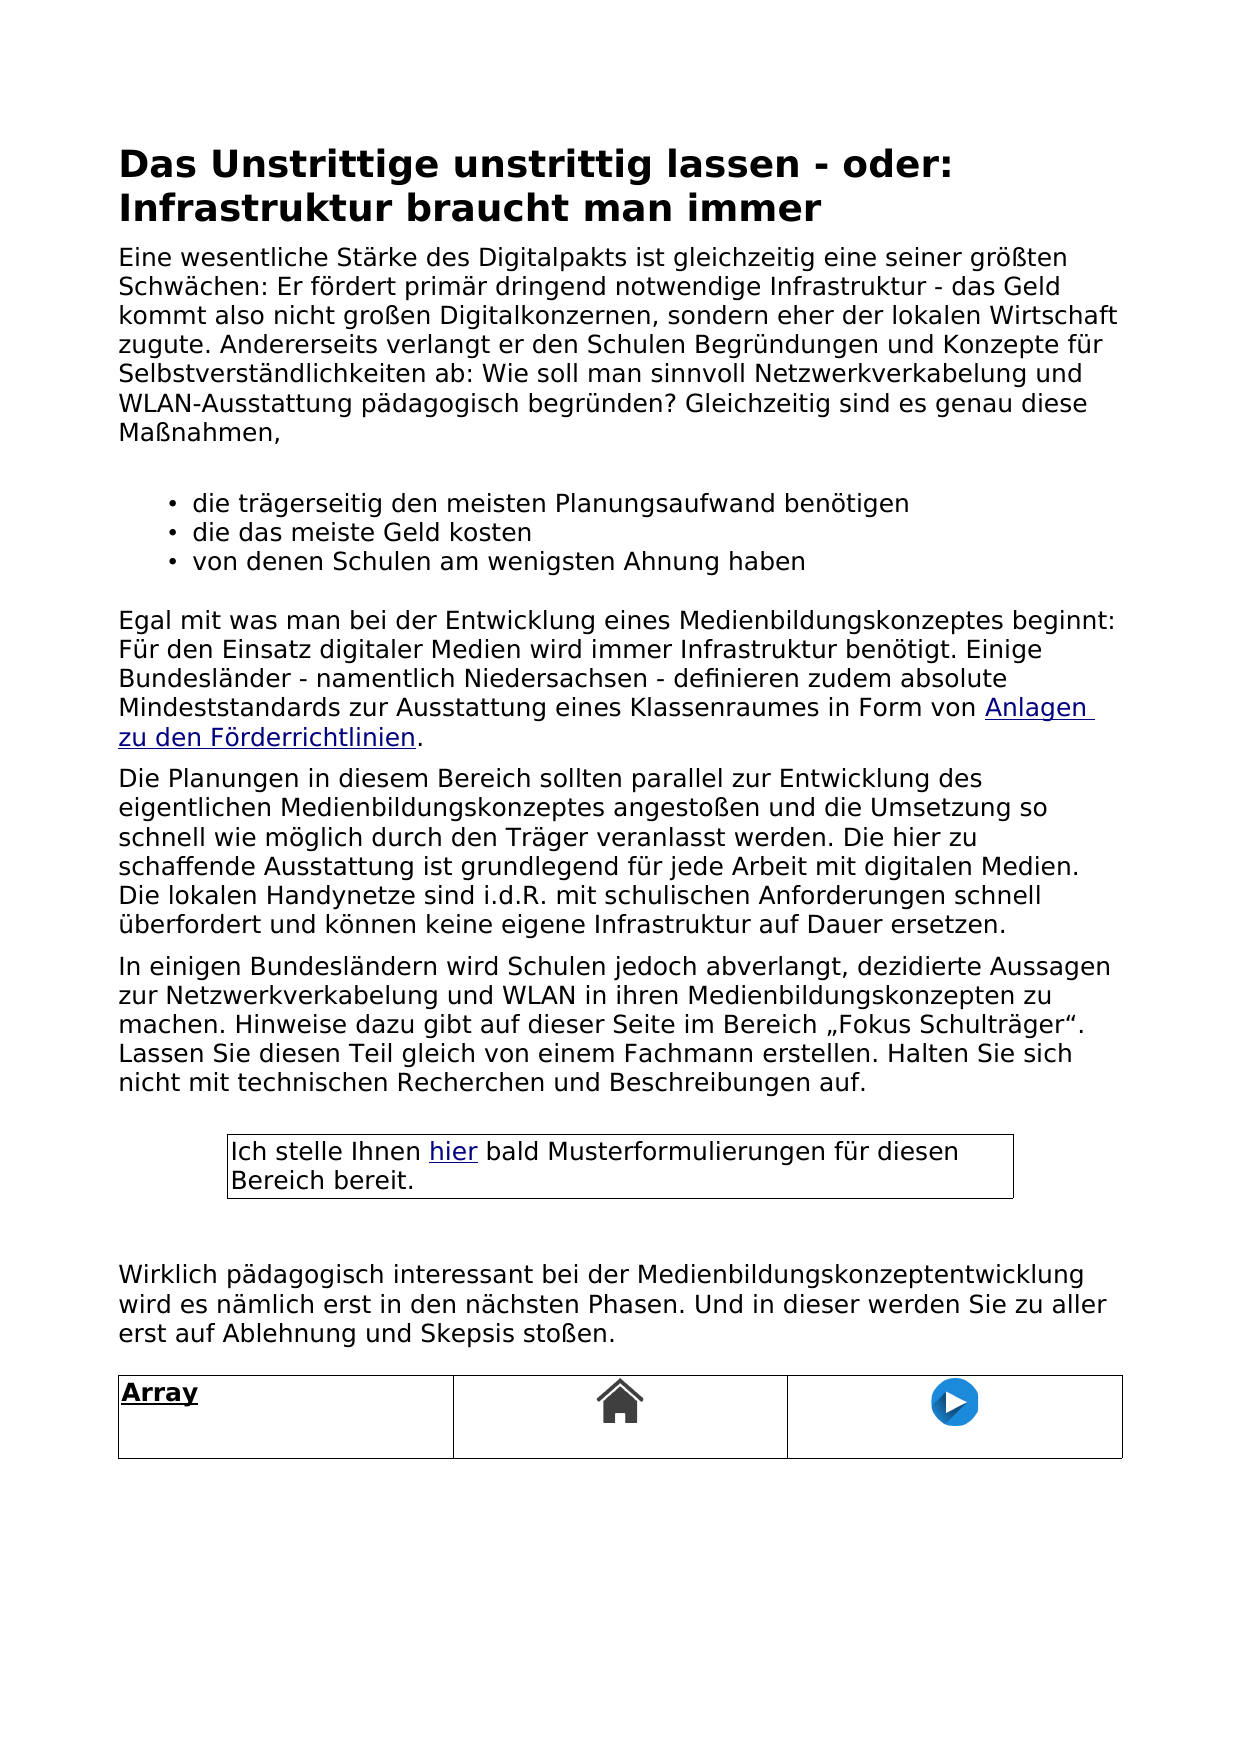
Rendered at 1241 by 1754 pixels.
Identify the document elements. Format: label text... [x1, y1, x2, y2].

list die das meiste Geld kosten [177, 518, 1122, 547]
text Eine wesentliche Stärke des Digitalpakts ist gleichzeitig eine seiner größten Schwächen: Er fördert primär dringend notwendige Infrastruktur - das Geld kommt also nicht großen Digitalkonzernen, sondern eher der lokalen Wirtschaft zugute. Andererseits verlangt er den Schulen Begründungen und Konzepte für Selbstverständlichkeiten ab: Wie soll man sinnvoll Netzwerkverkabelung und WLAN-Ausstattung pädagogisch begründen? Gleichzeitig sind es genau diese Maßnahmen, [118, 243, 1122, 447]
picture [931, 1378, 979, 1426]
text Die Planungen in diesem Bereich sollten parallel zur Entwicklung des eigentlichen Medienbildungskonzeptes angestoßen und die Umsetzung so schnell wie möglich durch den Träger veranlasst werden. Die hier zu schaffende Ausstattung ist grundlegend für jede Arbeit mit digitalen Medien. Die lokalen Handynetze sind i.d.R. mit schulischen Anforderungen schnell überfordert und können keine eigene Infrastruktur auf Dauer ersetzen. [118, 764, 1122, 939]
text Wirklich pädagogisch interessant bei der Medienbildungskonzeptentwicklung wird es nämlich erst in den nächsten Phasen. Und in dieser werden Sie zu aller erst auf Ablehnung und Skepsis stoßen. [118, 1261, 1122, 1348]
list die trägerseitig den meisten Planungsaufwand benötigen [177, 489, 1122, 518]
list von denen Schulen am wenigsten Ahnung haben [177, 547, 1122, 577]
table_header [454, 1376, 787, 1457]
table_header Array [119, 1376, 453, 1457]
subtitle Das Unstrittige unstrittig lassen - oder: Infrastruktur braucht man immer [118, 143, 1122, 230]
text In einigen Bundesländern wird Schulen jedoch abverlangt, dezidierte Aussagen zur Netzwerkverkabelung und WLAN in ihren Medienbildungskonzepten zu machen. Hinweise dazu gibt auf dieser Seite im Bereich „Fokus Schulträger“. Lassen Sie diesen Teil gleich von einem Fachmann erstellen. Halten Sie sich nicht mit technischen Recherchen und Beschreibungen auf. [118, 952, 1122, 1098]
table_header Ich stelle Ihnen hier bald Musterformulierungen für diesen Bereich bereit. [228, 1135, 1013, 1198]
picture [596, 1378, 644, 1423]
table_header [788, 1376, 1122, 1457]
text Egal mit was man bei der Entwicklung eines Medienbildungskonzeptes beginnt: Für den Einsatz digitaler Medien wird immer Infrastruktur benötigt. Einige Bundesländer - namentlich Niedersachsen - definieren zudem absolute Mindeststandards zur Ausstattung eines Klassenraumes in Form von Anlagen zu den Förderrichtlinien. [118, 606, 1122, 752]
